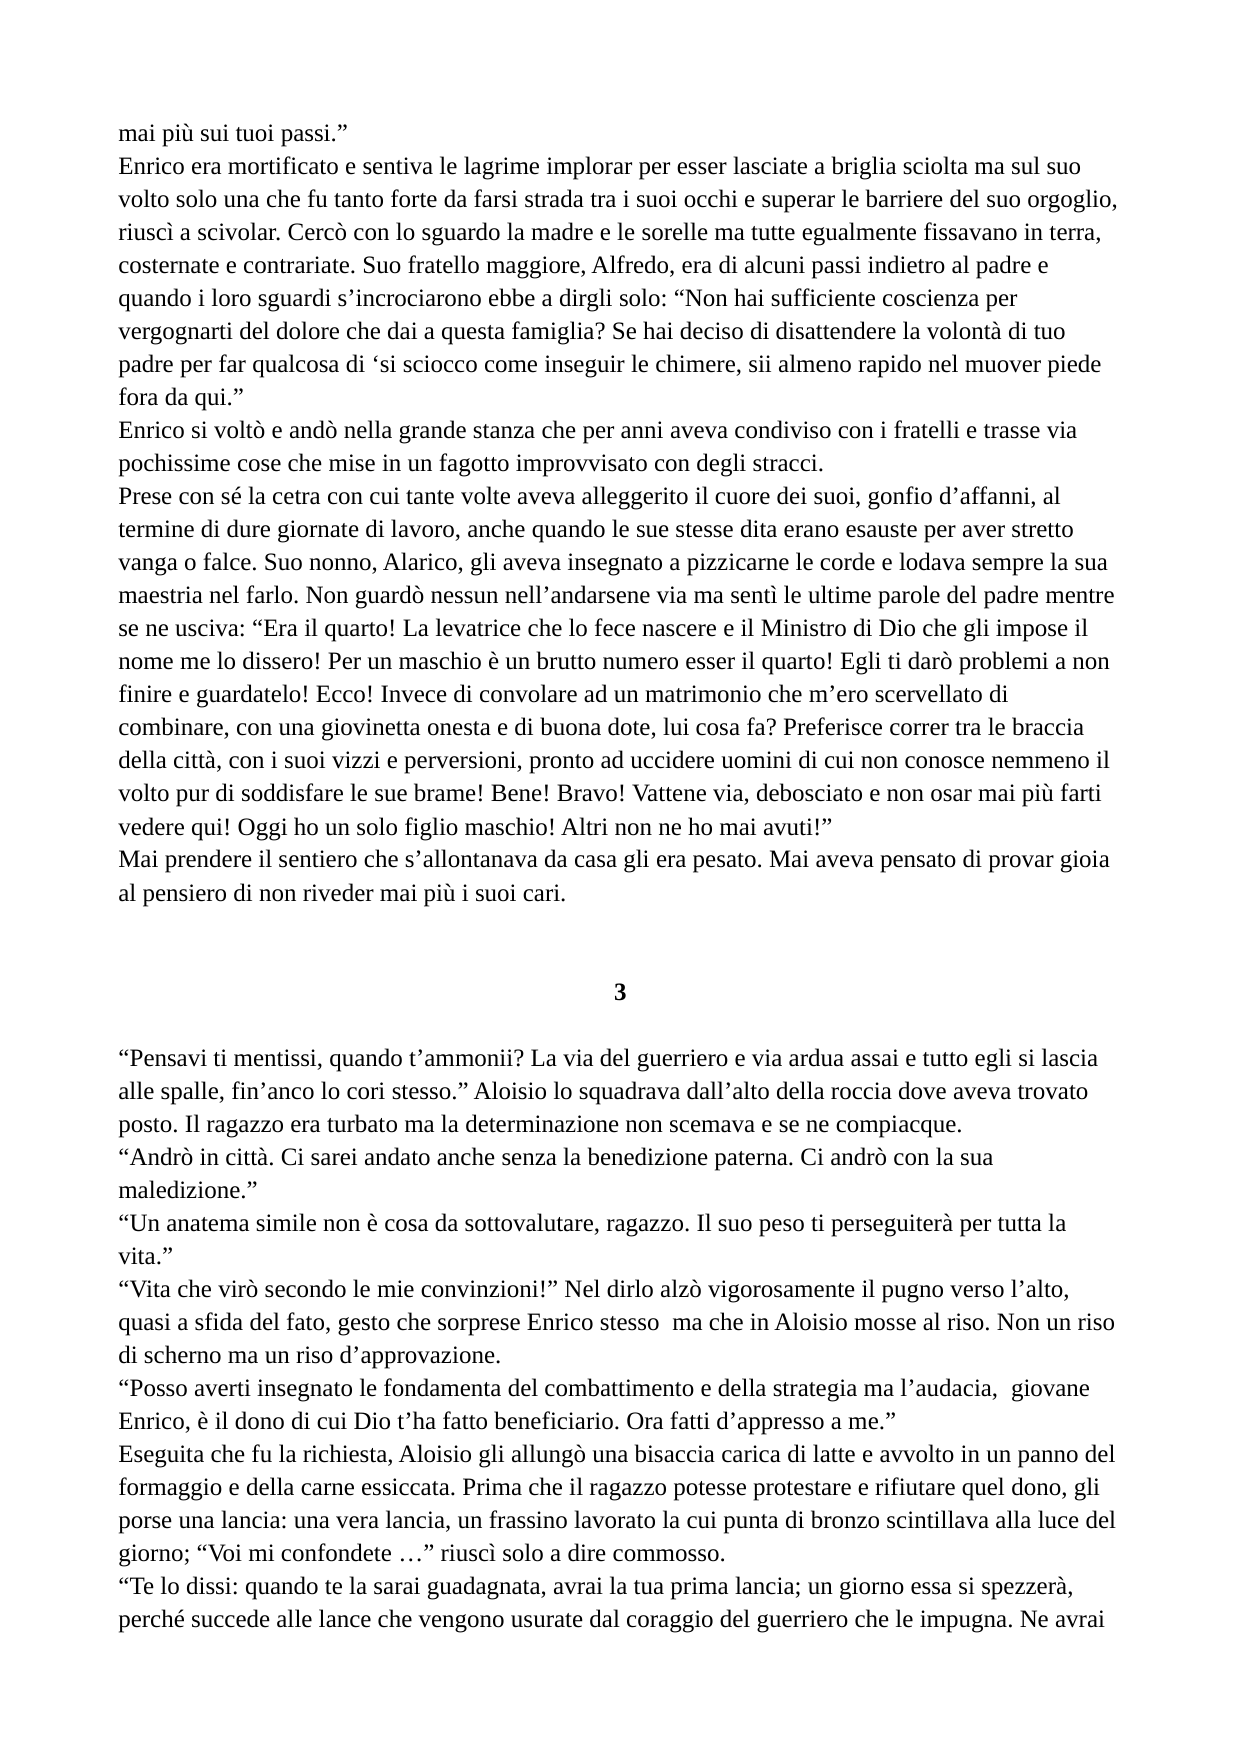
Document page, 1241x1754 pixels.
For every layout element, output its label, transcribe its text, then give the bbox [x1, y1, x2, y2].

text “Pensavi ti mentissi, quando t’ammonii? La via del guerriero e via ardua assai e tutto egli si lascia alle spalle, fin’anco lo cori stesso.” Aloisio lo squadrava dall’alto della roccia dove aveva trovato posto. Il ragazzo era turbato ma la determinazione non scemava e se ne compiacque. [118, 1043, 1122, 1137]
text “Vita che virò secondo le mie convinzioni!” Nel dirlo alzò vigorosamente il pugno verso l’alto, quasi a sfida del fato, gesto che sorprese Enrico stesso ma che in Aloisio mosse al riso. Non un riso di scherno ma un riso d’approvazione. [118, 1274, 1122, 1369]
text “Un anatema simile non è cosa da sottovalutare, ragazzo. Il suo peso ti perseguiterà per tutta la vita.” [118, 1208, 1122, 1269]
text Enrico era mortificato e sentiva le lagrime implorar per esser lasciate a briglia sciolta ma sul suo volto solo una che fu tanto forte da farsi strada tra i suoi occhi e superar le barriere del suo orgoglio, riuscì a scivolar. Cercò con lo sguardo la madre e le sorelle ma tutte egualmente fissavano in terra, costernate e contrariate. Suo fratello maggiore, Alfredo, era di alcuni passi indietro al padre e quando i loro sguardi s’incrociarono ebbe a dirgli solo: “Non hai sufficiente coscienza per vergognarti del dolore che dai a questa famiglia? Se hai deciso di disattendere la volontà di tuo padre per far qualcosa di ‘si sciocco come inseguir le chimere, sii almeno rapido nel muover piede fora da qui.” [118, 151, 1122, 411]
text Prese con sé la cetra con cui tante volte aveva alleggerito il cuore dei suoi, gonfio d’affanni, al termine di dure giornate di lavoro, anche quando le sue stesse dita erano esauste per aver stretto vanga o falce. Suo nonno, Alarico, gli aveva insegnato a pizzicarne le corde e lodava sempre la sua maestria nel farlo. Non guardò nessun nell’andarsene via ma sentì le ultime parole del padre mentre se ne usciva: “Era il quarto! La levatrice che lo fece nascere e il Ministro di Dio che gli impose il nome me lo dissero! Per un maschio è un brutto numero esser il quarto! Egli ti darò problemi a non finire e guardatelo! Ecco! Invece di convolare ad un matrimonio che m’ero scervellato di combinare, con una giovinetta onesta e di buona dote, lui cosa fa? Preferisce correr tra le braccia della città, con i suoi vizzi e perversioni, pronto ad uccidere uomini di cui non conosce nemmeno il volto pur di soddisfare le sue brame! Bene! Bravo! Vattene via, debosciato e non osar mai più farti vedere qui! Oggi ho un solo figlio maschio! Altri non ne ho mai avuti!” [118, 481, 1122, 840]
text Mai prendere il sentiero che s’allontanava da casa gli era pesato. Mai aveva pensato di provar gioia al pensiero di non riveder mai più i suoi cari. [118, 844, 1122, 906]
text “Andrò in città. Ci sarei andato anche senza la benedizione paterna. Ci andrò con la sua maledizione.” [118, 1142, 1122, 1203]
text “Posso averti insegnato le fondamenta del combattimento e della strategia ma l’audacia, giovane Enrico, è il dono di cui Dio t’ha fatto beneficiario. Ora fatti d’appresso a me.” [118, 1373, 1122, 1435]
text “Te lo dissi: quando te la sarai guadagnata, avrai la tua prima lancia; un giorno essa si spezzerà, perché succede alle lance che vengono usurate dal coraggio del guerriero che le impugna. Ne avrai [118, 1571, 1122, 1633]
text mai più sui tuoi passi.” [118, 118, 1122, 147]
text Enrico si voltò e andò nella grande stanza che per anni aveva condiviso con i fratelli e trasse via pochissime cose che mise in un fagotto improvvisato con degli stracci. [118, 415, 1122, 477]
text Eseguita che fu la richiesta, Aloisio gli allungò una bisaccia carica di latte e avvolto in un panno del formaggio e della carne essiccata. Prima che il ragazzo potesse protestare e rifiutare quel dono, gli porse una lancia: una vera lancia, un frassino lavorato la cui punta di bronzo scintillava alla luce del giorno; “Voi mi confondete …” riuscì solo a dire commosso. [118, 1439, 1122, 1567]
text 3 [118, 977, 1122, 1005]
